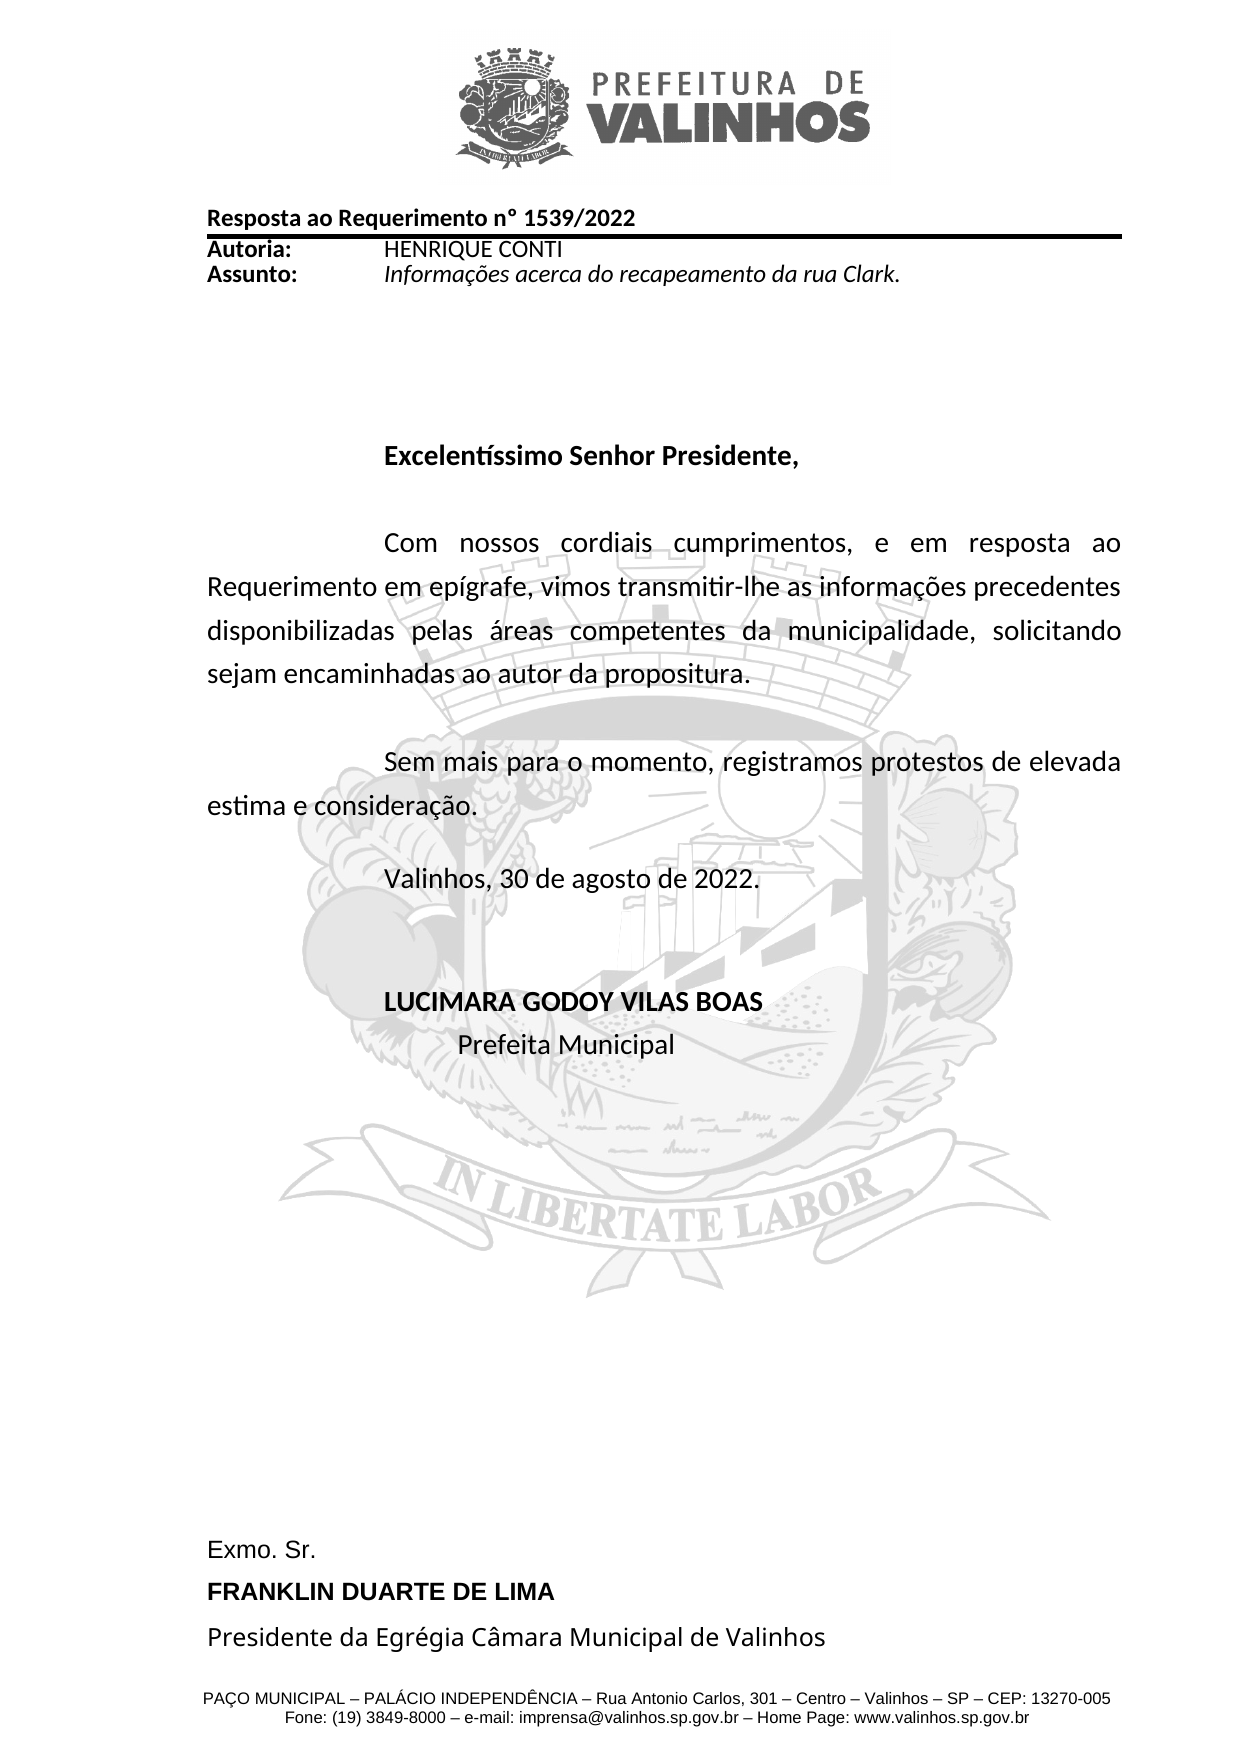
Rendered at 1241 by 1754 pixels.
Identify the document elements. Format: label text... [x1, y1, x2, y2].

picture [235, 506, 1094, 1342]
text Prefeita Municipal [1094, 1033, 1122, 1062]
text Sem mais para o momento, registramos protestos de elevada estima e consideração. [1094, 749, 1122, 822]
picture [1090, 584, 1094, 594]
picture [438, 29, 891, 185]
text Sem mais para o momento, registramos protestos de elevada estima e consideração. [207, 749, 235, 822]
text LUCIMARA GODOY VILAS BOAS [207, 989, 235, 1018]
text Prefeita Municipal [207, 1033, 235, 1062]
text Valinhos, 30 de agosto de 2022. [1094, 866, 1122, 895]
text Valinhos, 30 de agosto de 2022. [207, 866, 235, 895]
text LUCIMARA GODOY VILAS BOAS [1094, 989, 1122, 1018]
text Excelentíssimo Senhor Presidente, [207, 443, 1122, 472]
